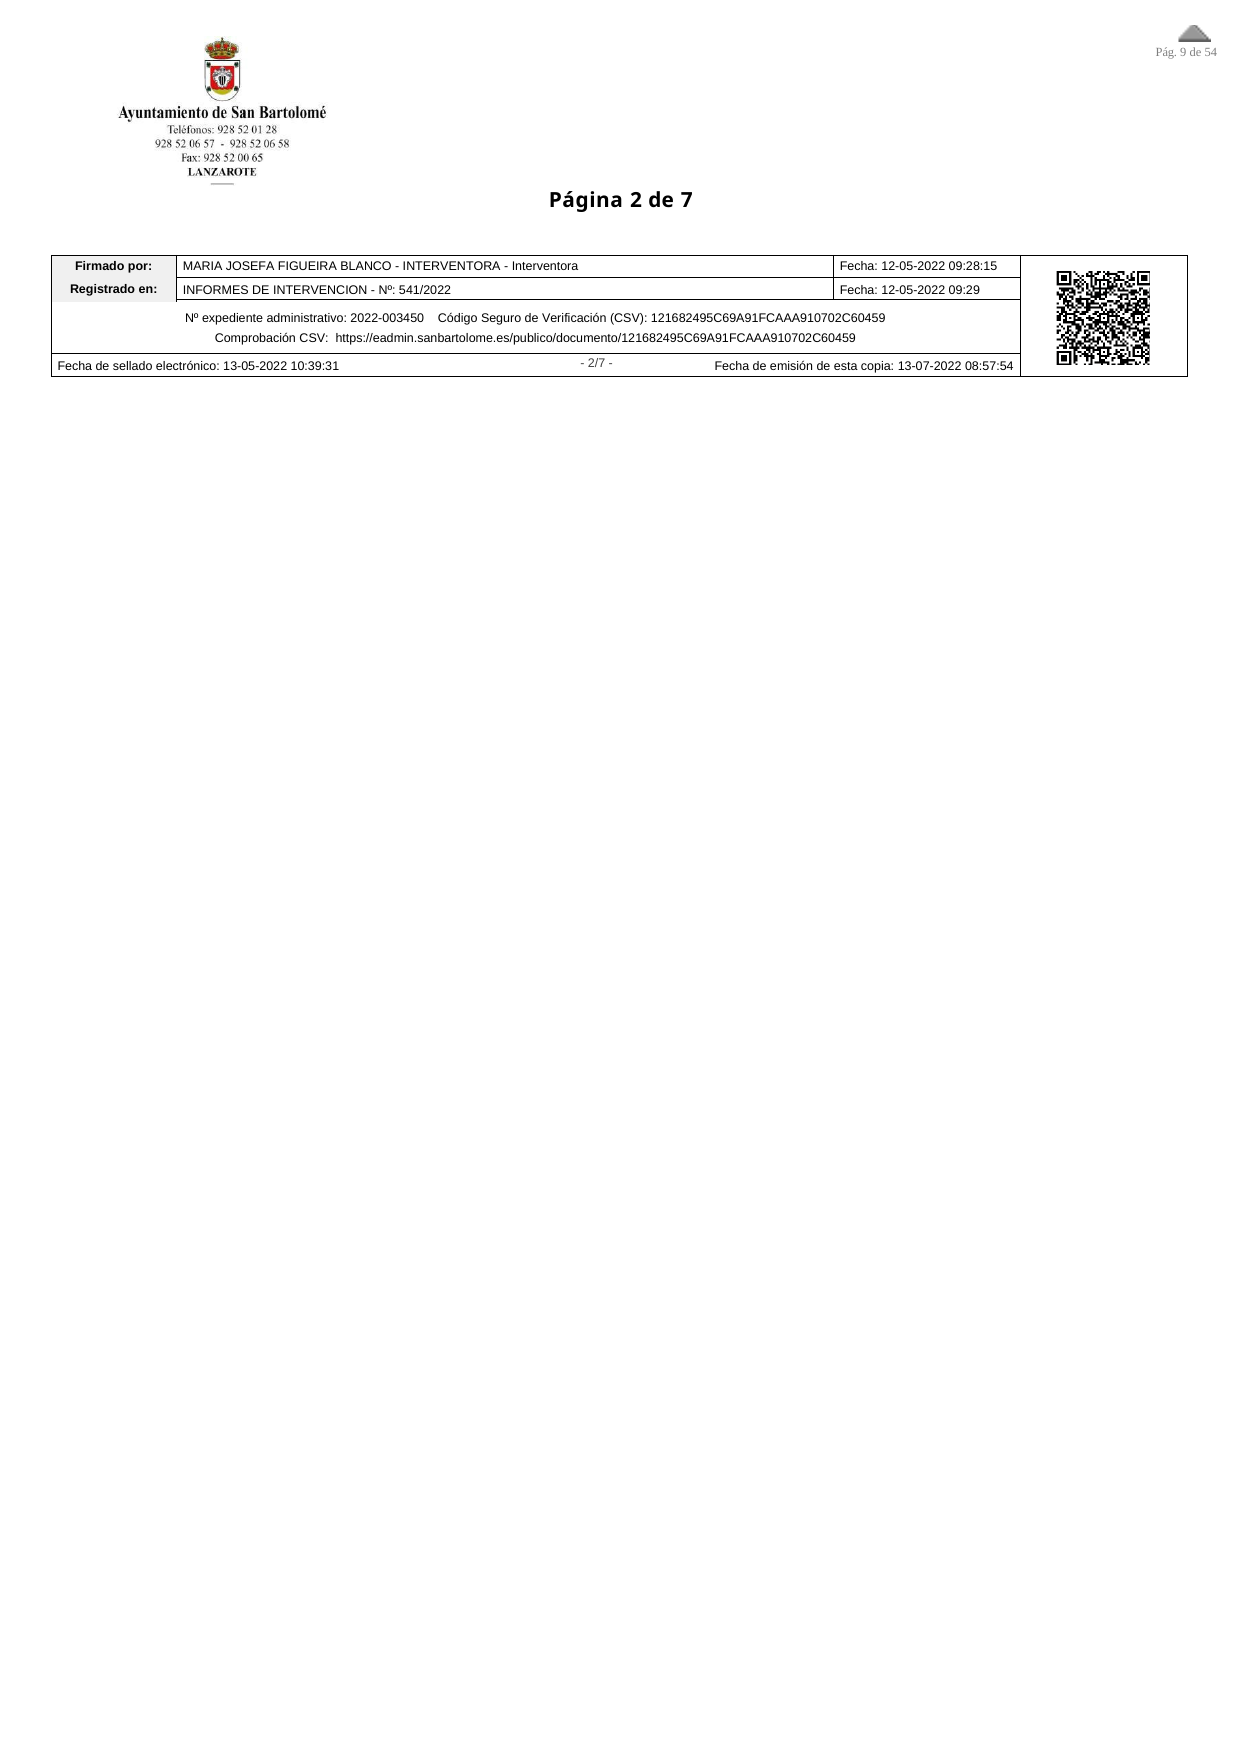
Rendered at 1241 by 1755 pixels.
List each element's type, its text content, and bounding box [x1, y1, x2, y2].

table_header MARIA JOSEFA FIGUEIRA BLANCO - INTERVENTORA - Interventora [177, 256, 833, 277]
table_cell INFORMES DE INTERVENCION - Nº: 541/2022 [177, 278, 833, 299]
picture [1056, 271, 1150, 365]
table_cell Fecha de sellado electrónico: 13-05-2022 10:39:31 - 2/7 - Fecha de emisión de esta copia: 13-07-2022 08:57:54 [52, 354, 1020, 376]
picture [1177, 25, 1211, 42]
table_header Firmado por: [52, 256, 176, 277]
table_header [1021, 256, 1187, 376]
table_cell Nº expediente administrativo: 2022-003450 Código Seguro de Verificación (CSV): 121682495C69A91FCAAA910702C60459 Comprobación CSV: https://eadmin.sanbartolome.es/publico/documento/121682495C69A91FCAAA910702C60459 [52, 300, 1020, 353]
picture [116, 36, 329, 186]
table_cell Fecha: 12-05-2022 09:29 [834, 278, 1020, 299]
table_header Fecha: 12-05-2022 09:28:15 [834, 256, 1020, 277]
table_cell Registrado en: [52, 280, 176, 299]
text Página 2 de 7 [322, 185, 918, 214]
